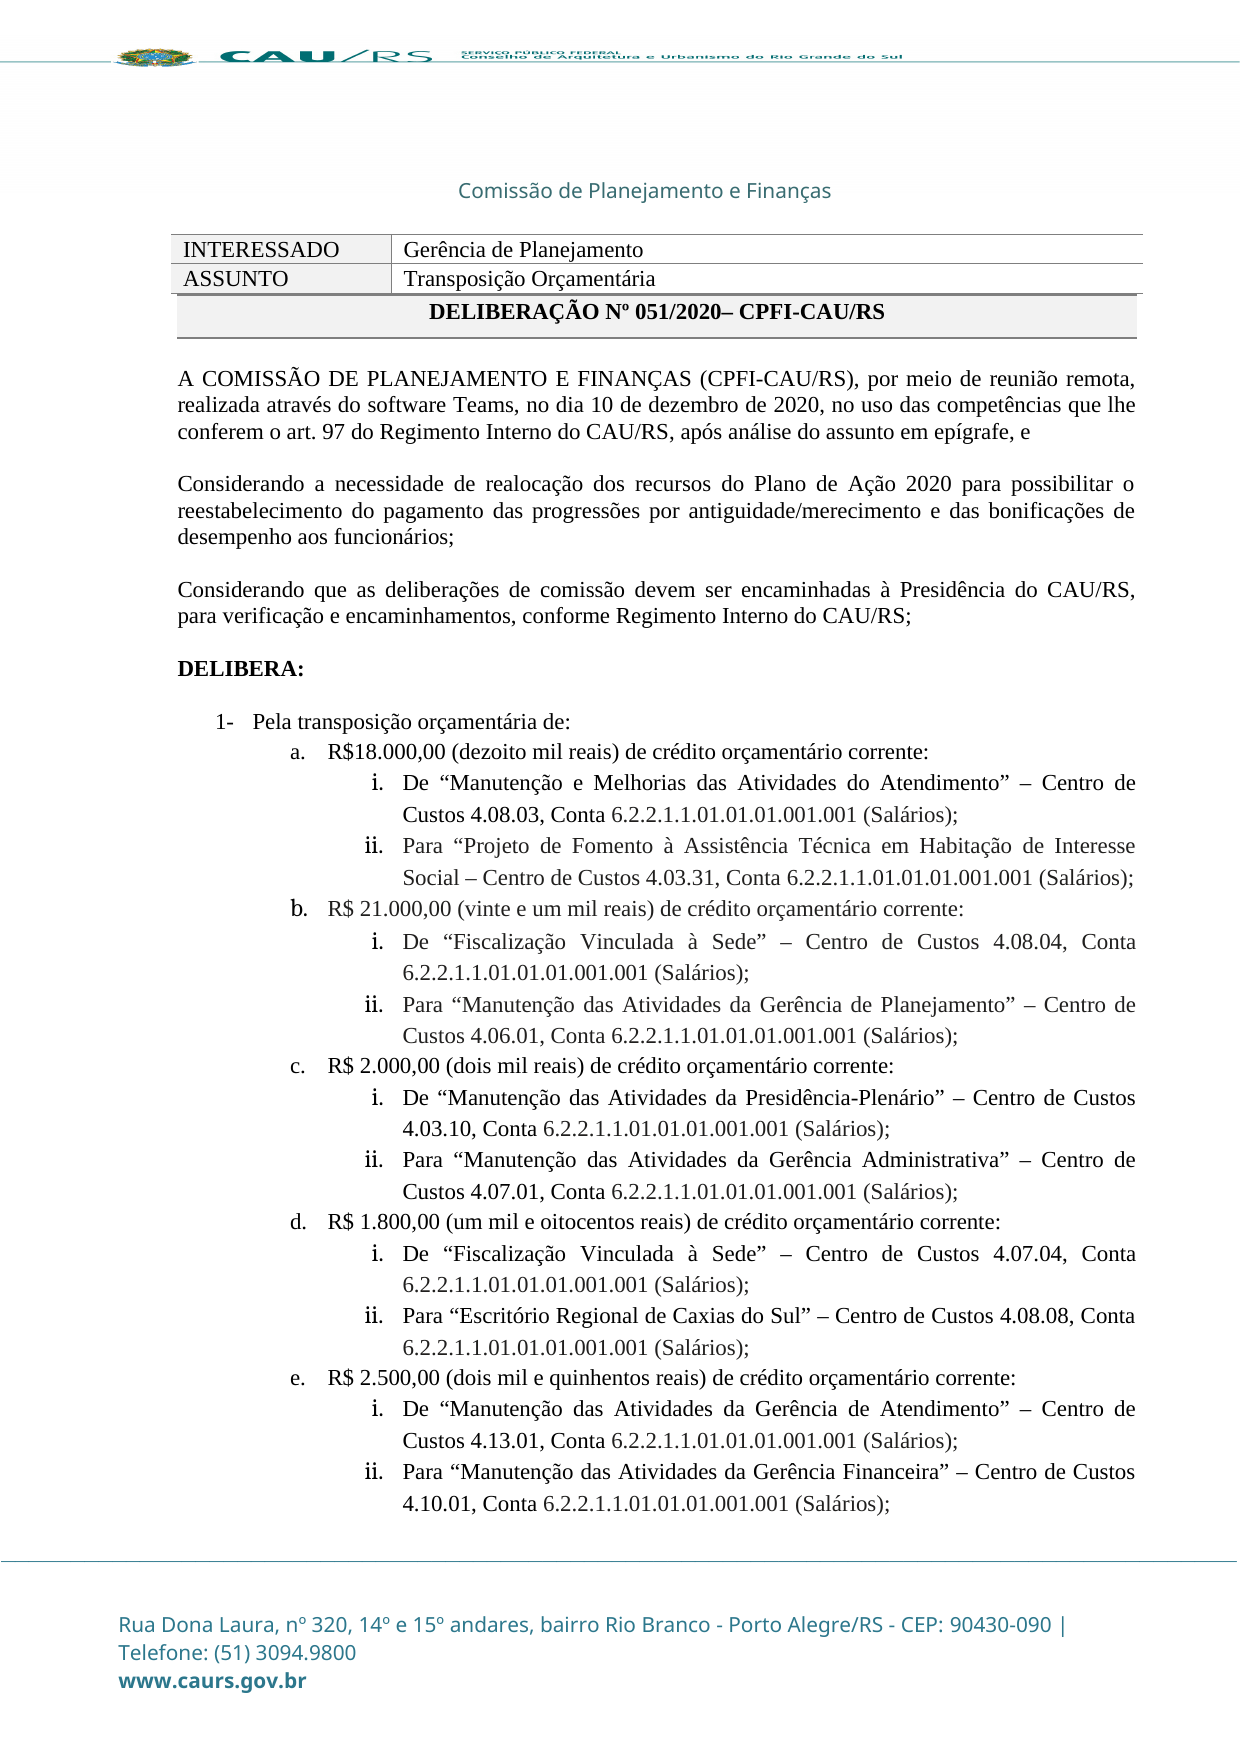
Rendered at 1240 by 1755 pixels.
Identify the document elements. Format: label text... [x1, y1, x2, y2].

list De “Fiscalização Vinculada à Sede” – Centro de Custos 4.08.04, Conta 6.2.2.1.1.01.01.01.001.001 (Salários); [383, 927, 1137, 986]
list R$18.000,00 (dezoito mil reais) de crédito orçamentário corrente: [290, 738, 1137, 764]
list R$ 1.800,00 (um mil e oitocentos reais) de crédito orçamentário corrente: [290, 1208, 1137, 1234]
list De “Manutenção das Atividades da Gerência de Atendimento” – Centro de Custos 4.13.01, Conta 6.2.2.1.1.01.01.01.001.001 (Salários); [383, 1394, 1137, 1453]
list R$ 2.500,00 (dois mil e quinhentos reais) de crédito orçamentário corrente: [290, 1364, 1137, 1390]
text DELIBERAÇÃO Nº 051/2020– CPFI-CAU/RS [177, 296, 1137, 337]
list De “Manutenção das Atividades da Presidência-Plenário” – Centro de Custos 4.03.10, Conta 6.2.2.1.1.01.01.01.001.001 (Salários); [383, 1083, 1137, 1142]
list Para “Escritório Regional de Caxias do Sul” – Centro de Custos 4.08.08, Conta 6.2.2.1.1.01.01.01.001.001 (Salários); [383, 1301, 1137, 1360]
text Considerando a necessidade de realocação dos recursos do Plano de Ação 2020 para possibilitar o reestabelecimento do pagamento das progressões por antiguidade/merecimento e das bonificações de desempenho aos funcionários; [177, 471, 1137, 549]
list R$ 21.000,00 (vinte e um mil reais) de crédito orçamentário corrente: [290, 894, 1137, 922]
list Para “Manutenção das Atividades da Gerência Administrativa” – Centro de Custos 4.07.01, Conta 6.2.2.1.1.01.01.01.001.001 (Salários); [383, 1145, 1137, 1204]
list Pela transposição orçamentária de: [215, 708, 1137, 734]
list R$ 2.000,00 (dois mil reais) de crédito orçamentário corrente: [290, 1052, 1137, 1079]
list Para “Projeto de Fomento à Assistência Técnica em Habitação de Interesse Social – Centro de Custos 4.03.31, Conta 6.2.2.1.1.01.01.01.001.001 (Salários); [383, 831, 1137, 890]
list Para “Manutenção das Atividades da Gerência Financeira” – Centro de Custos 4.10.01, Conta 6.2.2.1.1.01.01.01.001.001 (Salários); [383, 1457, 1137, 1516]
text Considerando que as deliberações de comissão devem ser encaminhadas à Presidência do CAU/RS, para verificação e encaminhamentos, conforme Regimento Interno do CAU/RS; [177, 576, 1137, 629]
table_header INTERESSADO [171, 235, 391, 263]
table_cell ASSUNTO [171, 264, 391, 293]
list Para “Manutenção das Atividades da Gerência de Planejamento” – Centro de Custos 4.06.01, Conta 6.2.2.1.1.01.01.01.001.001 (Salários); [383, 989, 1137, 1048]
text DELIBERA: [177, 655, 1137, 681]
list De “Manutenção e Melhorias das Atividades do Atendimento” – Centro de Custos 4.08.03, Conta 6.2.2.1.1.01.01.01.001.001 (Salários); [383, 768, 1137, 827]
text A COMISSÃO DE PLANEJAMENTO E FINANÇAS (CPFI-CAU/RS), por meio de reunião remota, realizada através do software Teams, no dia 10 de dezembro de 2020, no uso das competências que lhe conferem o art. 97 do Regimento Interno do CAU/RS, após análise do assunto em epígrafe, e [177, 365, 1137, 444]
list De “Fiscalização Vinculada à Sede” – Centro de Custos 4.07.04, Conta 6.2.2.1.1.01.01.01.001.001 (Salários); [383, 1238, 1137, 1297]
table_header Gerência de Planejamento [392, 235, 1143, 263]
table_cell Transposição Orçamentária [392, 264, 1143, 293]
